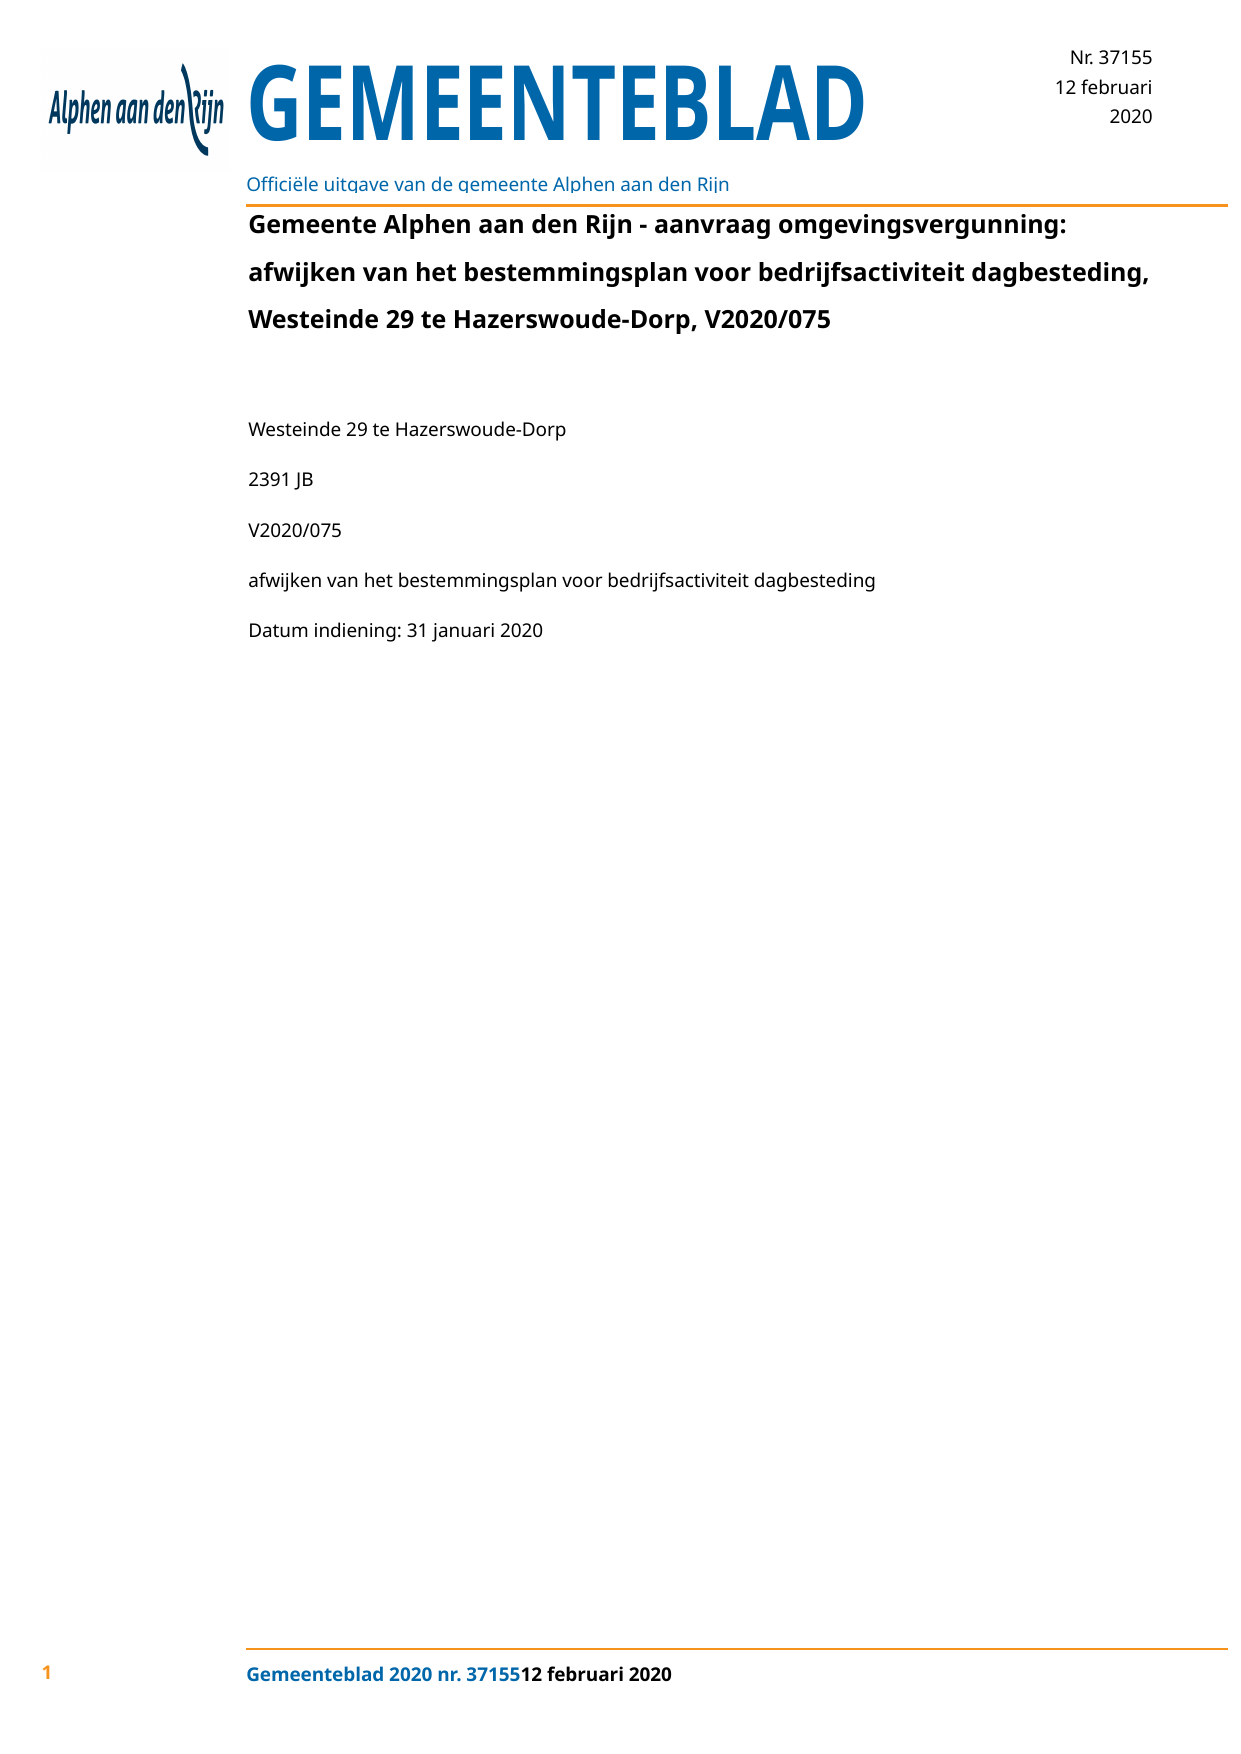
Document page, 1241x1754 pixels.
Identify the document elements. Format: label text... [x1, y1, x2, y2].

text Westeinde 29 te Hazerswoude-Dorp [248, 416, 1152, 442]
picture [41, 47, 231, 172]
text 2391 JB [248, 466, 1152, 492]
text Datum indiening: 31 januari 2020 [248, 618, 1152, 643]
text Gemeente Alphen aan den Rijn - aanvraag omgevingsvergunning: afwijken van het bestemmingsplan voor bedrijfsactiviteit dagbesteding, Westeinde 29 te Hazerswoude-Dorp, V2020/075 [248, 207, 1152, 336]
text V2020/075 [248, 517, 1152, 542]
text afwijken van het bestemmingsplan voor bedrijfsactiviteit dagbesteding [248, 567, 1152, 593]
